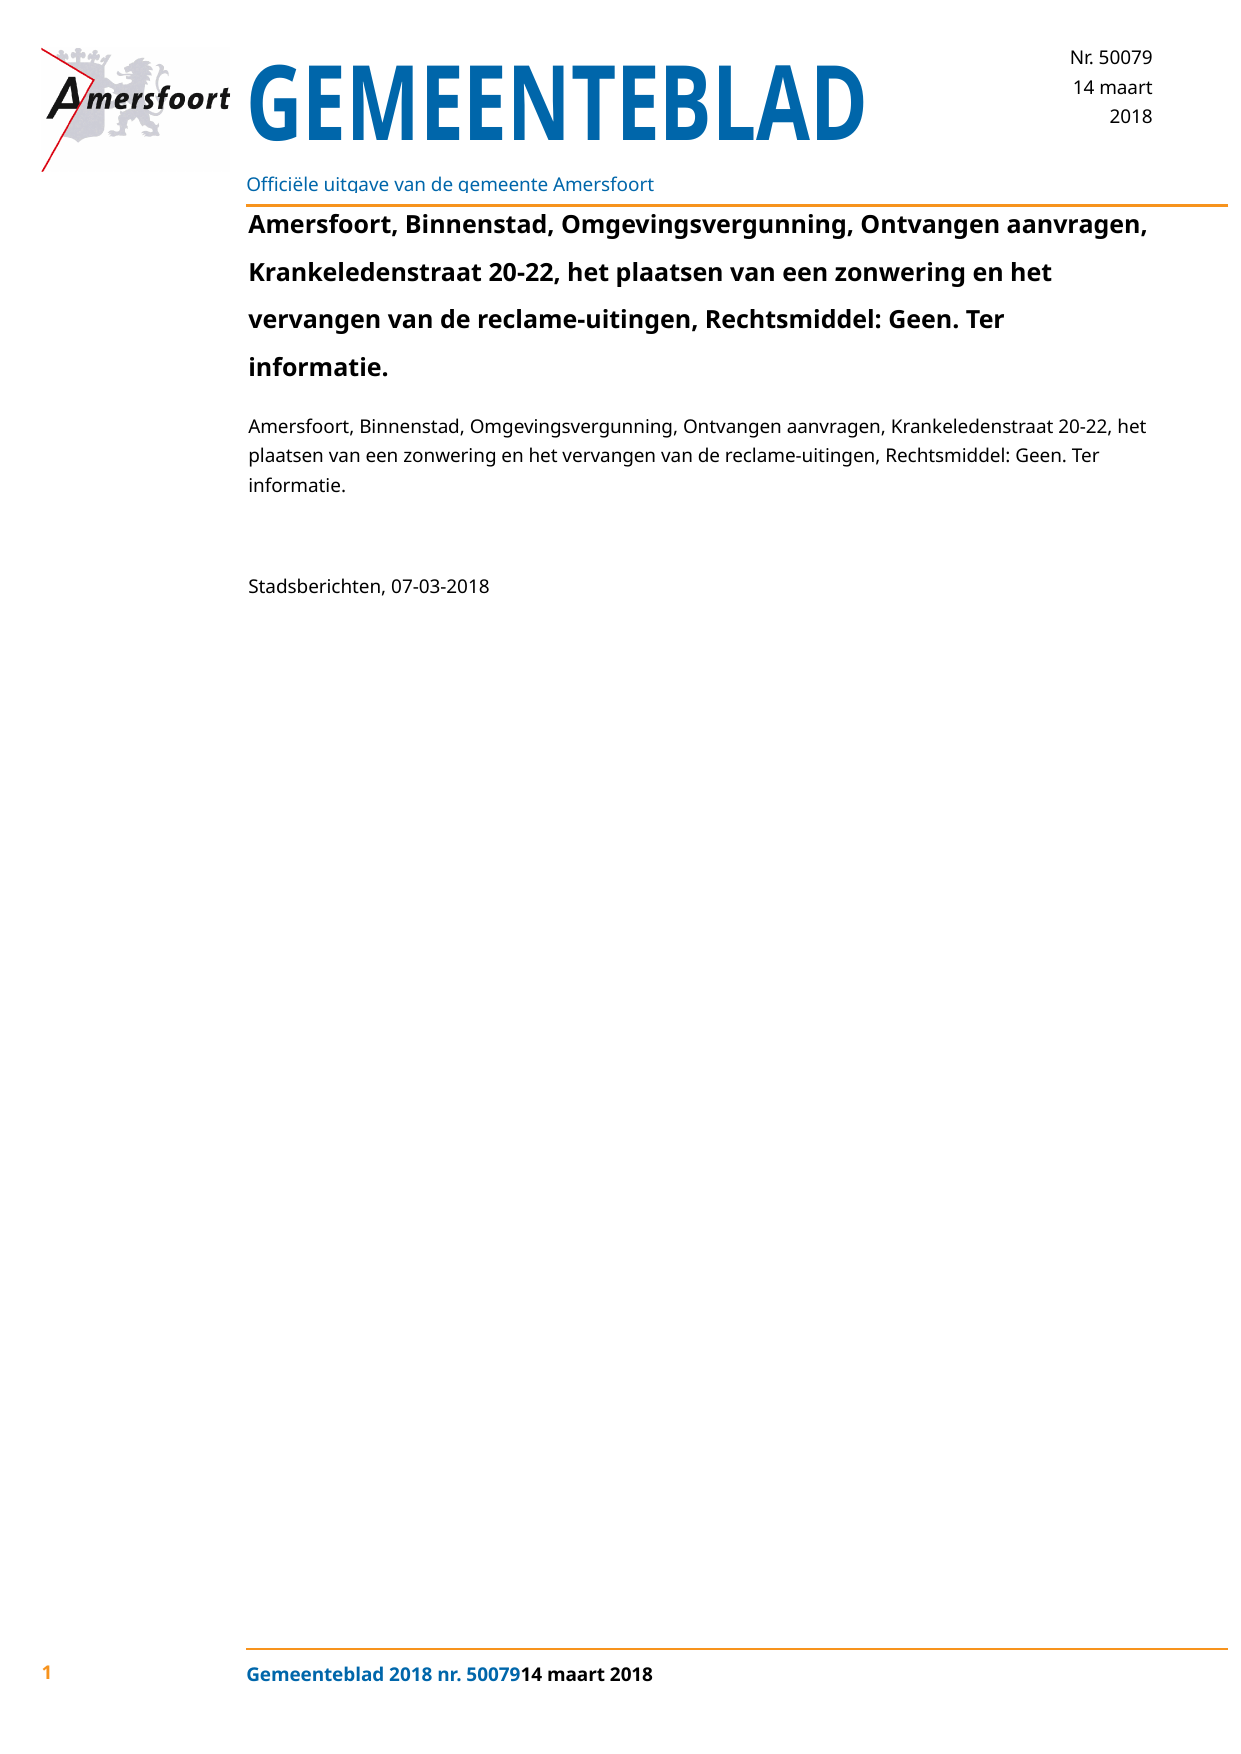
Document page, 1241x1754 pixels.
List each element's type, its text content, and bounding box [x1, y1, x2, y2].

text Stadsberichten, 07-03-2018 [248, 573, 1152, 599]
text Amersfoort, Binnenstad, Omgevingsvergunning, Ontvangen aanvragen, Krankeledenstraat 20-22, het plaatsen van een zonwering en het vervangen van de reclame-uitingen, Rechtsmiddel: Geen. Ter informatie. [248, 207, 1152, 384]
text Amersfoort, Binnenstad, Omgevingsvergunning, Ontvangen aanvragen, Krankeledenstraat 20-22, het plaatsen van een zonwering en het vervangen van de reclame-uitingen, Rechtsmiddel: Geen. Ter informatie. [248, 413, 1152, 498]
picture [41, 47, 231, 172]
